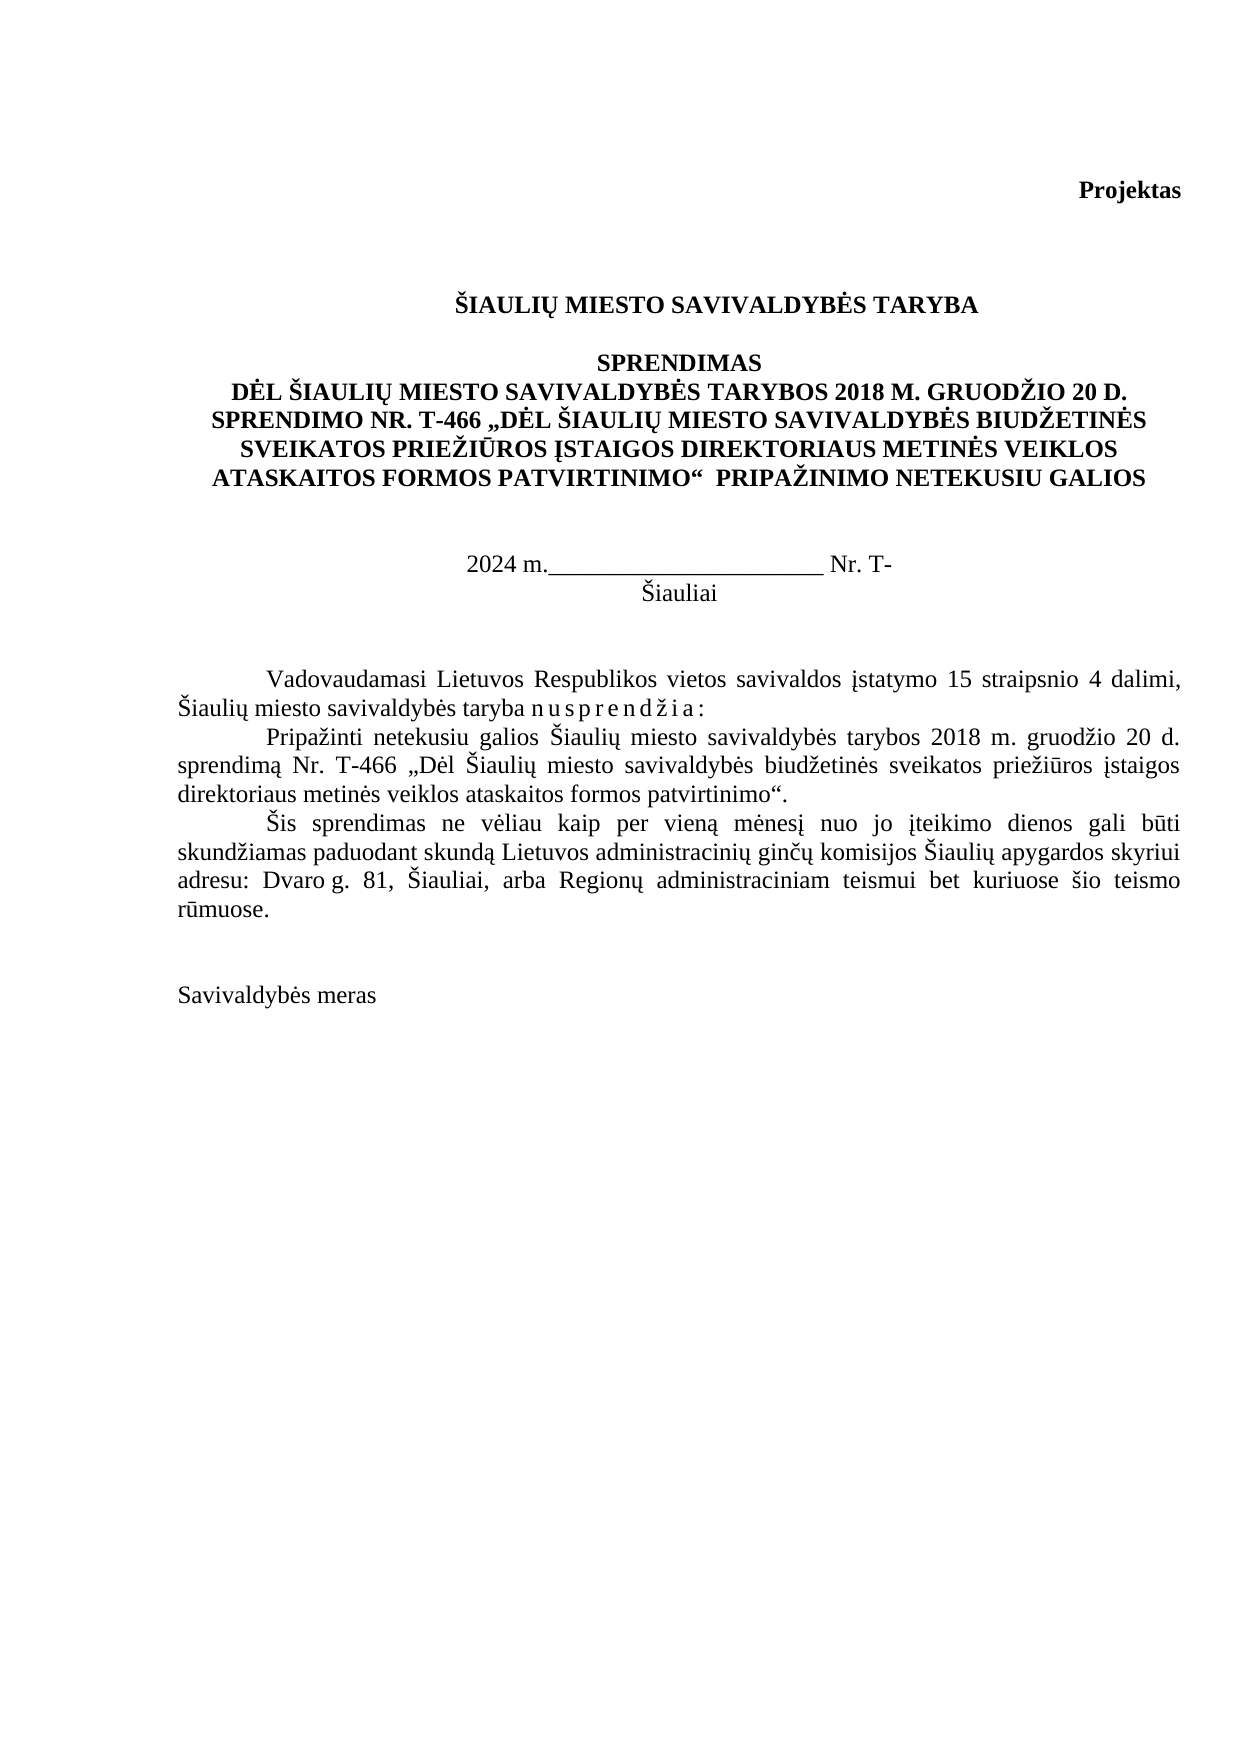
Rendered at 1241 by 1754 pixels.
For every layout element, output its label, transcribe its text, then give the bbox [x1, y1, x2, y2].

text 2024 m.______________________ Nr. T- [177, 549, 1181, 578]
subtitle ŠIAULIŲ MIESTO SAVIVALDYBĖS TARYBA [177, 291, 1181, 319]
text DĖL ŠIAULIŲ MIESTO SAVIVALDYBĖS TARYBOS 2018 M. GRUODŽIO 20 D. SPRENDIMO NR. T-466 „DĖL ŠIAULIŲ MIESTO SAVIVALDYBĖS BIUDŽETINĖS SVEIKATOS PRIEŽIŪROS ĮSTAIGOS DIREKTORIAUS METINĖS VEIKLOS ATASKAITOS FORMOS PATVIRTINIMO“ PRIPAŽINIMO NETEKUSIU GALIOS [177, 377, 1181, 492]
text Vadovaudamasi Lietuvos Respublikos vietos savivaldos įstatymo 15 straipsnio 4 dalimi, Šiaulių miesto savivaldybės taryba nusprendžia: [177, 664, 1181, 722]
text SPRENDIMAS [177, 348, 1181, 377]
text Šis sprendimas ne vėliau kaip per vieną mėnesį nuo jo įteikimo dienos gali būti skundžiamas paduodant skundą Lietuvos administracinių ginčų komisijos Šiaulių apygardos skyriui adresu: Dvaro g. 81, Šiauliai, arba Regionų administraciniam teismui bet kuriuose šio teismo rūmuose. [177, 808, 1181, 923]
text Savivaldybės meras [177, 981, 1181, 1009]
subtitle Projektas [177, 176, 1181, 204]
text Pripažinti netekusiu galios Šiaulių miesto savivaldybės tarybos 2018 m. gruodžio 20 d. sprendimą Nr. T-466 „Dėl Šiaulių miesto savivaldybės biudžetinės sveikatos priežiūros įstaigos direktoriaus metinės veiklos ataskaitos formos patvirtinimo“. [177, 722, 1181, 808]
text Šiauliai [177, 578, 1181, 607]
